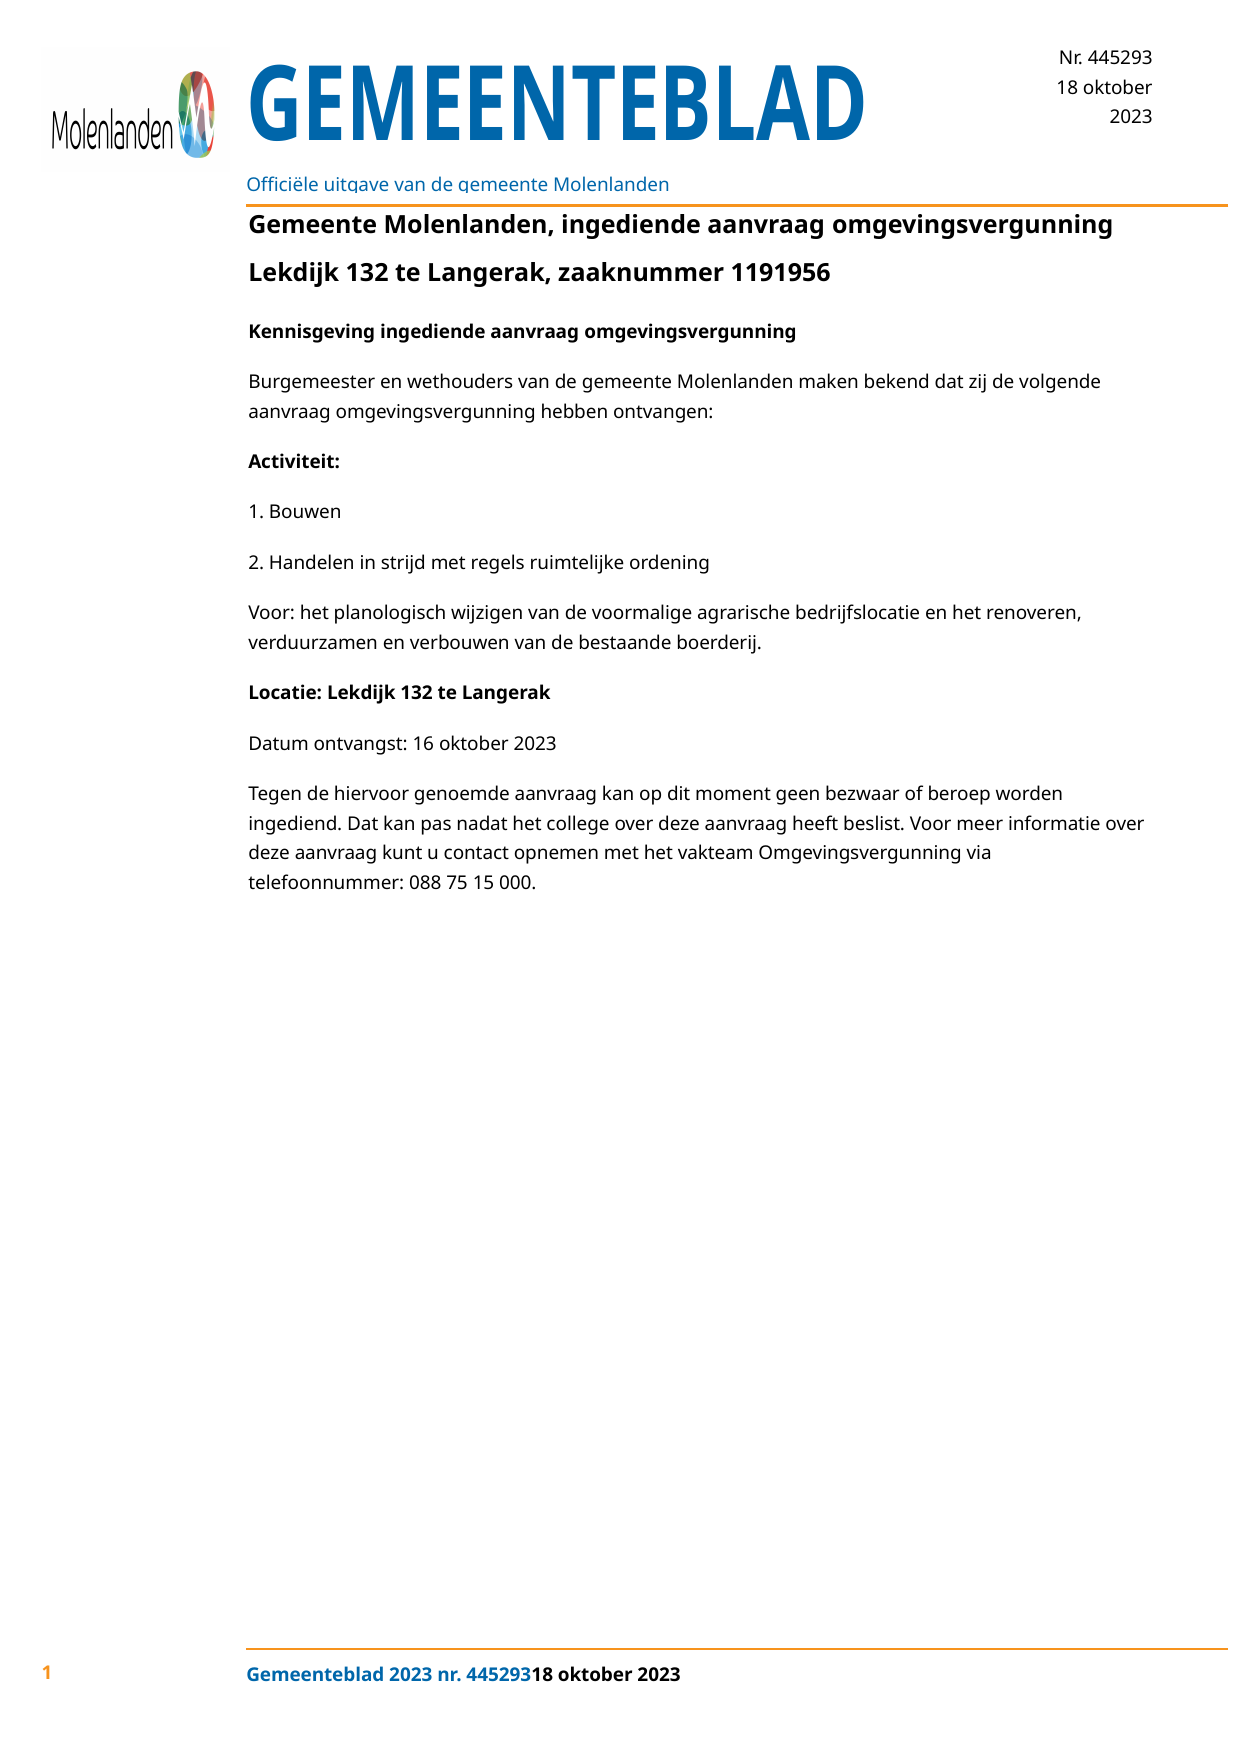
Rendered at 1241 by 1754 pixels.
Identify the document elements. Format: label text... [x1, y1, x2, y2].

text 1. Bouwen [248, 499, 1152, 524]
text Kennisgeving ingediende aanvraag omgevingsvergunning [248, 318, 1152, 344]
text 2. Handelen in strijd met regels ruimtelijke ordening [248, 549, 1152, 575]
text Tegen de hiervoor genoemde aanvraag kan op dit moment geen bezwaar of beroep worden ingediend. Dat kan pas nadat het college over deze aanvraag heeft beslist. Voor meer informatie over deze aanvraag kunt u contact opnemen met het vakteam Omgevingsvergunning via telefoonnummer: 088 75 15 000. [248, 780, 1152, 895]
text Voor: het planologisch wijzigen van de voormalige agrarische bedrijfslocatie en het renoveren, verduurzamen en verbouwen van de bestaande boerderij. [248, 599, 1152, 655]
text Burgemeester en wethouders van de gemeente Molenlanden maken bekend dat zij de volgende aanvraag omgevingsvergunning hebben ontvangen: [248, 368, 1152, 424]
text Activiteit: [248, 448, 1152, 474]
text Datum ontvangst: 16 oktober 2023 [248, 730, 1152, 756]
text Gemeente Molenlanden, ingediende aanvraag omgevingsvergunning Lekdijk 132 te Langerak, zaaknummer 1191956 [248, 207, 1152, 288]
text Locatie: Lekdijk 132 te Langerak [248, 679, 1152, 705]
picture [41, 47, 231, 172]
